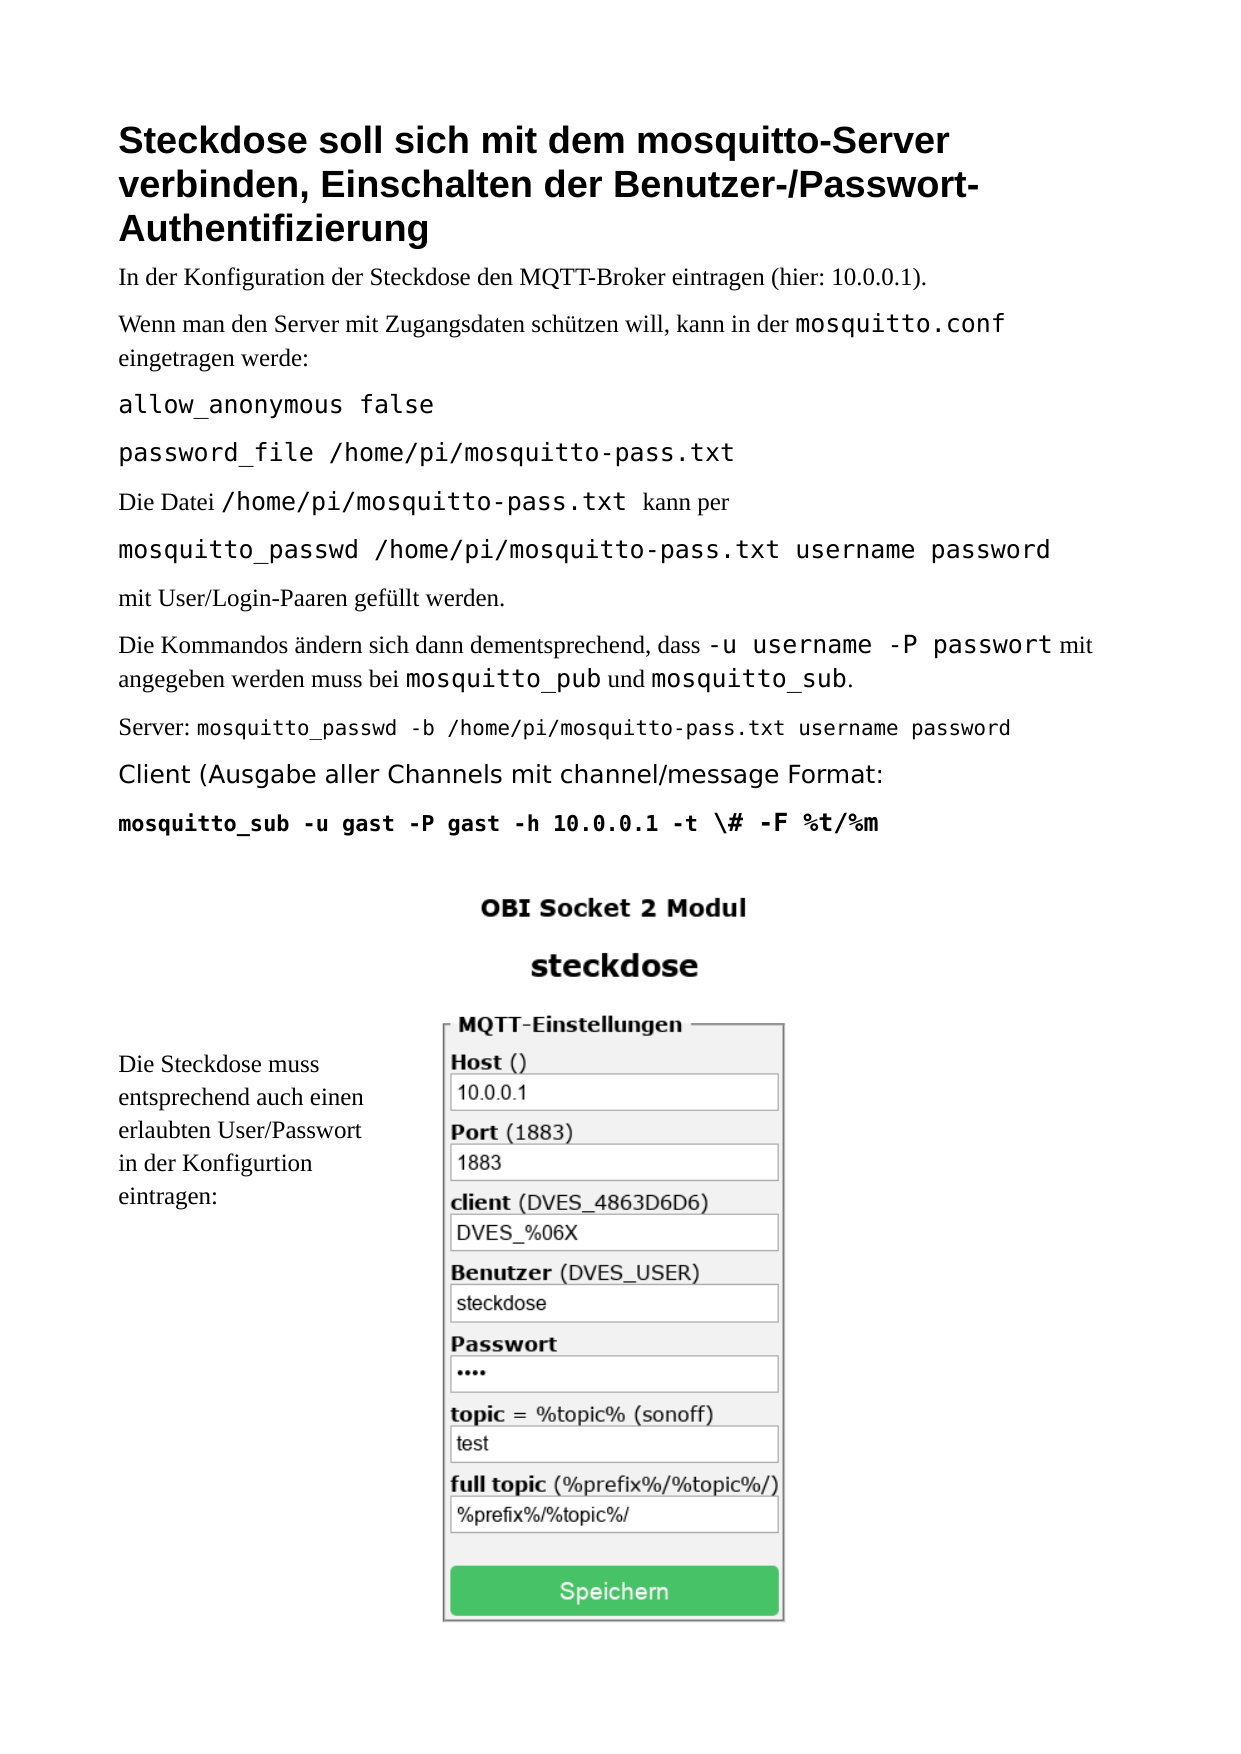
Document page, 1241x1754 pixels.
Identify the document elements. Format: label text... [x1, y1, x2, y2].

picture [379, 883, 863, 1631]
text Server: mosquitto_passwd -b /home/pi/mosquitto-pass.txt username password [118, 712, 1122, 741]
text Client (Ausgabe aller Channels mit channel/message Format: [118, 760, 1122, 789]
text [863, 1049, 1122, 1209]
text allow_anonymous false [118, 390, 1122, 419]
text mosquitto_passwd /home/pi/mosquitto-pass.txt username password [118, 535, 1122, 564]
text password_file /home/pi/mosquitto-pass.txt [118, 438, 1122, 468]
text Die Datei /home/pi/mosquitto-pass.txt kann per [118, 487, 1122, 516]
text Die Kommandos ändern sich dann dementsprechend, dass -u username -P passwort mit angegeben werden muss bei mosquitto_pub und mosquitto_sub. [118, 631, 1122, 693]
text mit User/Login-Paaren gefüllt werden. [118, 583, 1122, 612]
text mosquitto_sub -u gast -P gast -h 10.0.0.1 -t \# -F %t/%m [118, 808, 1122, 837]
subtitle Steckdose soll sich mit dem mosquitto-Server verbinden, Einschalten der Benutzer-/Passwort-Authentifizierung [118, 118, 1122, 249]
text Die Steckdose muss entsprechend auch einen erlaubten User/Passwort in der Konfigurtion eintragen: [118, 1049, 379, 1209]
text Wenn man den Server mit Zugangsdaten schützen will, kann in der mosquitto.conf eingetragen werde: [118, 309, 1122, 371]
text In der Konfiguration der Steckdose den MQTT-Broker eintragen (hier: 10.0.0.1). [118, 262, 1122, 290]
